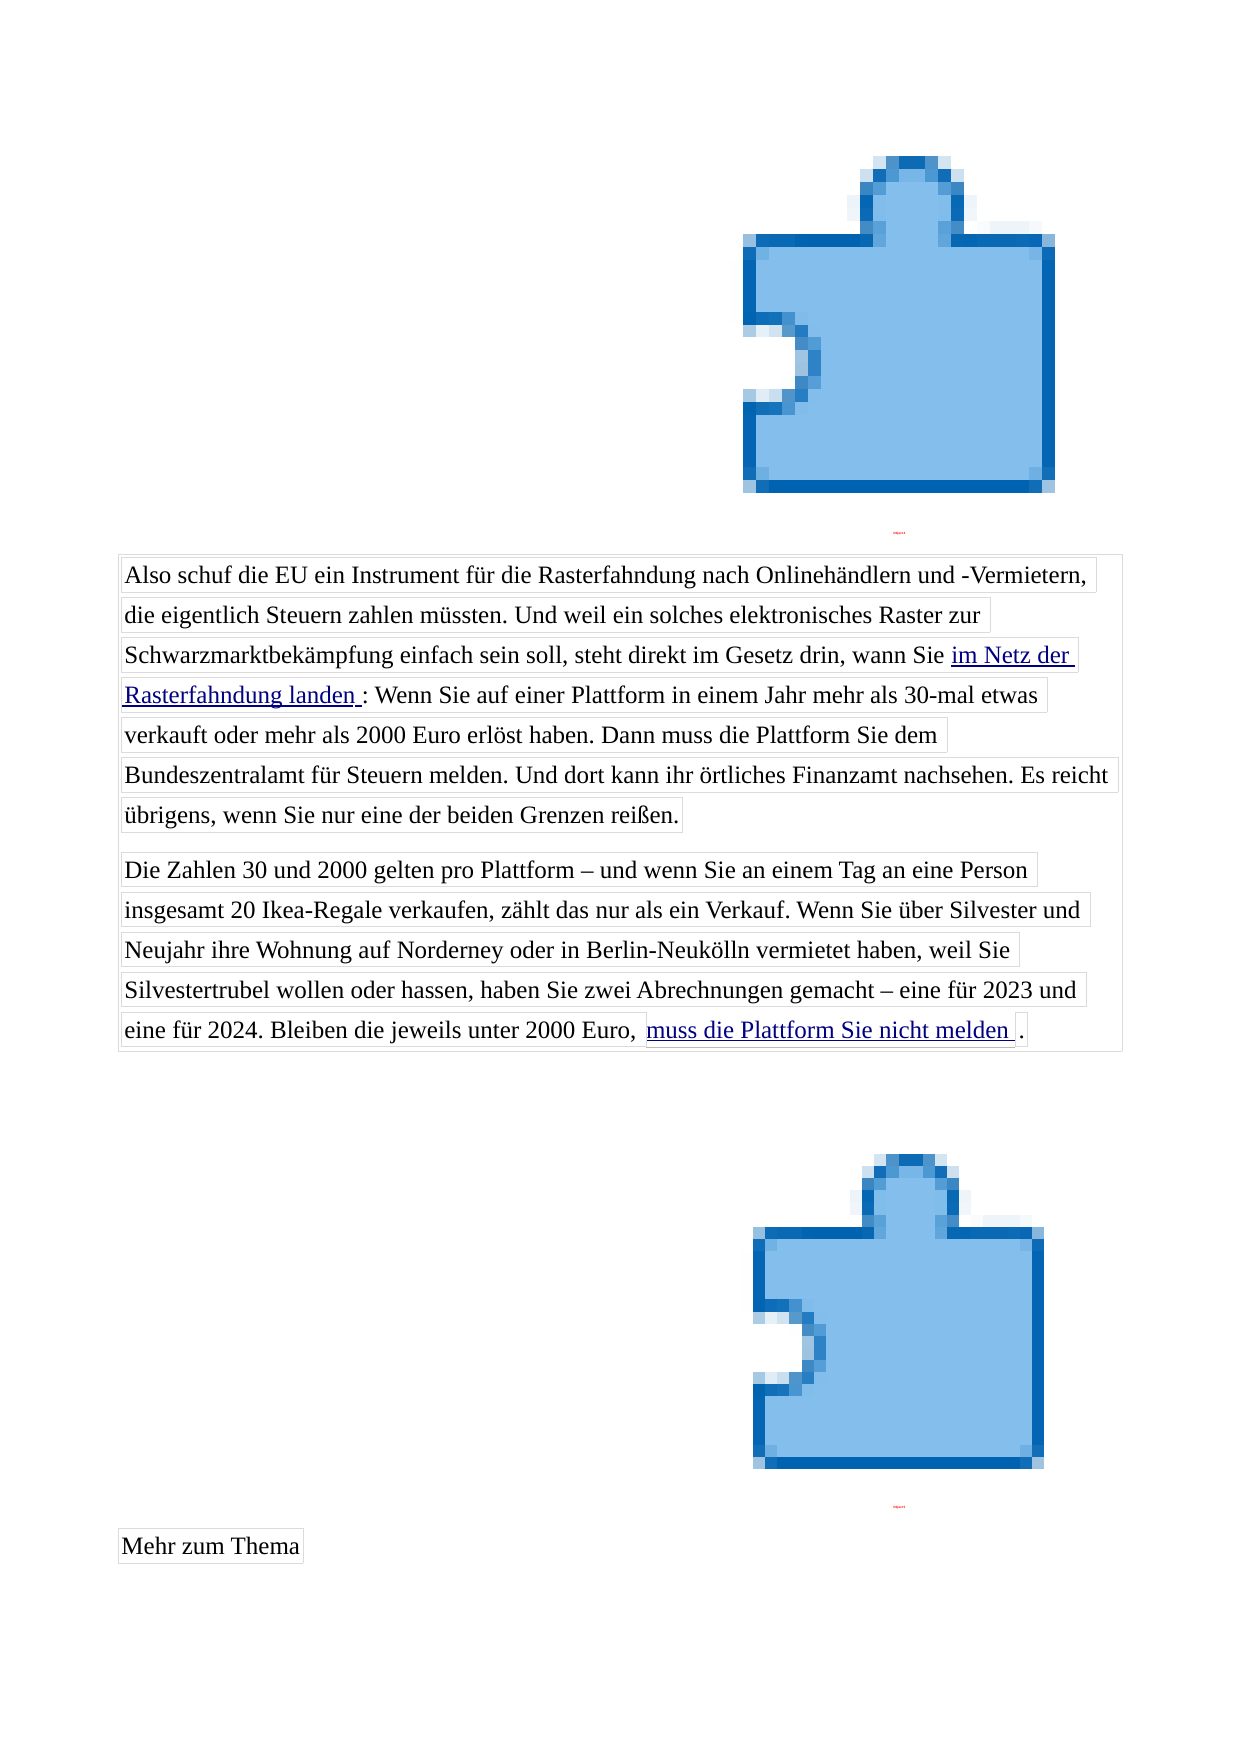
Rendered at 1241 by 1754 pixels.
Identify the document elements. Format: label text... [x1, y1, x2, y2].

text Mehr zum Thema [119, 1529, 303, 1563]
text [304, 1528, 1122, 1563]
text Die Zahlen 30 und 2000 gelten pro Plattform – und wenn Sie an einem Tag an eine Person insgesamt 20 Ikea-Regale verkaufen, zählt das nur als ein Verkauf. Wenn Sie über Silvester und Neujahr ihre Wohnung auf Norderney oder in Berlin-Neukölln vermietet haben, weil Sie Silvestertrubel wollen oder hassen, haben Sie zwei Abrechnungen gemacht – eine für 2023 und eine für 2024. Bleiben die jeweils unter 2000 Euro, muss die Plattform Sie nicht melden . [119, 849, 1122, 1051]
text Also schuf die EU ein Instrument für die Rasterfahndung nach Onlinehändlern und -Vermietern, die eigentlich Steuern zahlen müssten. Und weil ein solches elektronisches Raster zur Schwarzmarktbekämpfung einfach sein soll, steht direkt im Gesetz drin, wann Sie im Netz der Rasterfahndung landen : Wenn Sie auf einer Plattform in einem Jahr mehr als 30-mal etwas verkauft oder mehr als 2000 Euro erlöst haben. Dann muss die Plattform Sie dem Bundeszentralamt für Steuern melden. Und dort kann ihr örtliches Finanzamt nachsehen. Es reicht übrigens, wenn Sie nur eine der beiden Grenzen reißen. [119, 555, 1122, 832]
